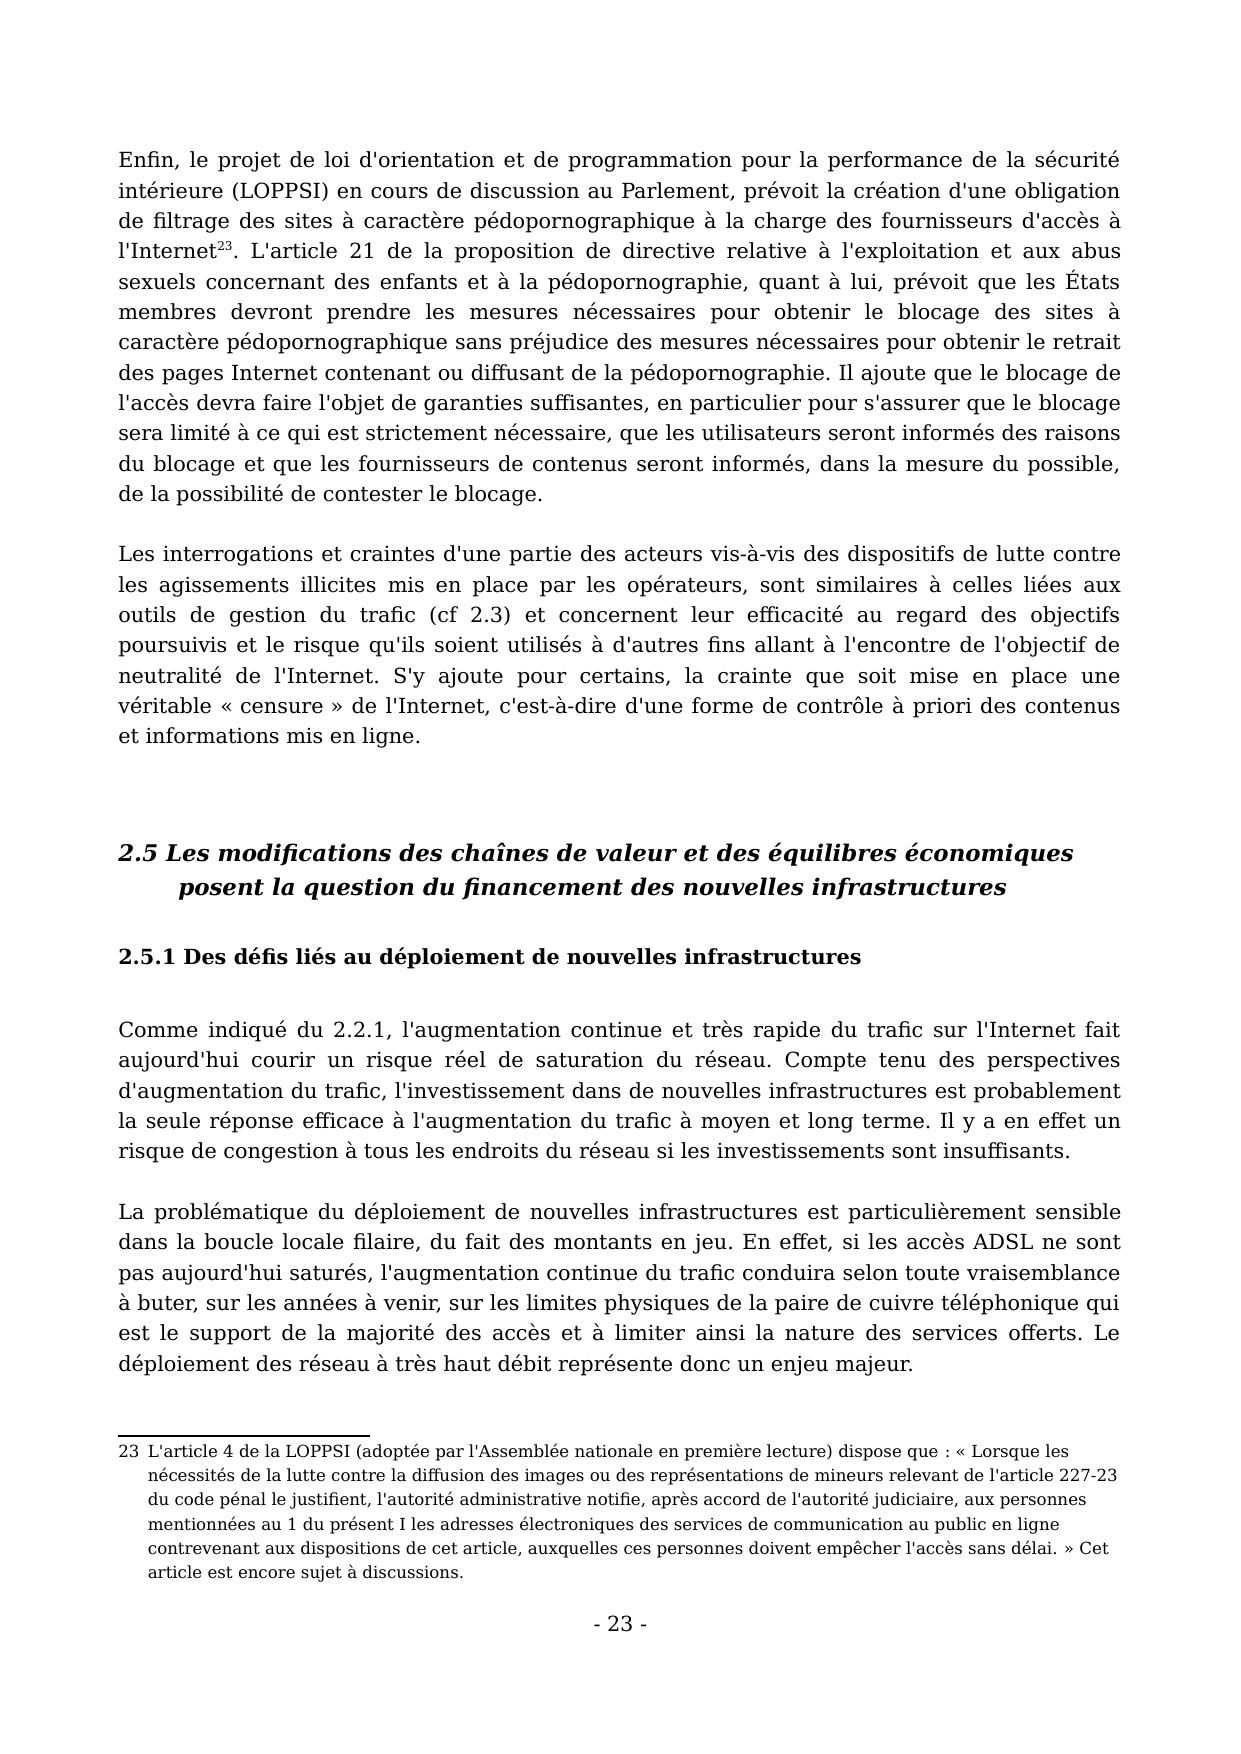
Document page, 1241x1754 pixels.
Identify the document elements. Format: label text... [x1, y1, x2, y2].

text Comme indiqué du 2.2.1, l'augmentation continue et très rapide du trafic sur l'Internet fait aujourd'hui courir un risque réel de saturation du réseau. Compte tenu des perspectives d'augmentation du trafic, l'investissement dans de nouvelles infrastructures est probablement la seule réponse efficace à l'augmentation du trafic à moyen et long terme. Il y a en effet un risque de congestion à tous les endroits du réseau si les investissements sont insuffisants. [118, 1018, 1122, 1164]
text L'article 4 de la LOPPSI (adoptée par l'Assemblée nationale en première lecture) dispose que : « Lorsque les nécessités de la lutte contre la diffusion des images ou des représentations de mineurs relevant de l'article 227-23 du code pénal le justifient, l'autorité administrative notifie, après accord de l'autorité judiciaire, aux personnes mentionnées au 1 du présent I les adresses électroniques des services de communication au public en ligne contrevenant aux dispositions de cet article, auxquelles ces personnes doivent empêcher l'accès sans délai. » Cet article est encore sujet à discussions. [118, 1442, 1122, 1582]
text Enfin, le projet de loi d'orientation et de programmation pour la performance de la sécurité intérieure (LOPPSI) en cours de discussion au Parlement, prévoit la création d'une obligation de filtrage des sites à caractère pédopornographique à la charge des fournisseurs d'accès à l'Internet. L'article 21 de la proposition de directive relative à l'exploitation et aux abus sexuels concernant des enfants et à la pédopornographie, quant à lui, prévoit que les États membres devront prendre les mesures nécessaires pour obtenir le blocage des sites à caractère pédopornographique sans préjudice des mesures nécessaires pour obtenir le retrait des pages Internet contenant ou diffusant de la pédopornographie. Il ajoute que le blocage de l'accès devra faire l'objet de garanties suffisantes, en particulier pour s'assurer que le blocage sera limité à ce qui est strictement nécessaire, que les utilisateurs seront informés des raisons du blocage et que les fournisseurs de contenus seront informés, dans la mesure du possible, de la possibilité de contester le blocage. [118, 148, 1122, 506]
text La problématique du déploiement de nouvelles infrastructures est particulièrement sensible dans la boucle locale filaire, du fait des montants en jeu. En effet, si les accès ADSL ne sont pas aujourd'hui saturés, l'augmentation continue du trafic conduira selon toute vraisemblance à buter, sur les années à venir, sur les limites physiques de la paire de cuivre téléphonique qui est le support de la majorité des accès et à limiter ainsi la nature des services offerts. Le déploiement des réseau à très haut débit représente donc un enjeu majeur. [118, 1200, 1122, 1376]
subtitle 2.5.1 Des défis liés au déploiement de nouvelles infrastructures [118, 945, 1122, 969]
text Les interrogations et craintes d'une partie des acteurs vis-à-vis des dispositifs de lutte contre les agissements illicites mis en place par les opérateurs, sont similaires à celles liées aux outils de gestion du trafic (cf 2.3) et concernent leur efficacité au regard des objectifs poursuivis et le risque qu'ils soient utilisés à d'autres fins allant à l'encontre de l'objectif de neutralité de l'Internet. S'y ajoute pour certains, la crainte que soit mise en place une véritable « censure » de l'Internet, c'est-à-dire d'une forme de contrôle à priori des contenus et informations mis en ligne. [118, 542, 1122, 749]
subtitle 2.5 Les modifications des chaînes de valeur et des équilibres économiques posent la question du financement des nouvelles infrastructures [118, 840, 1122, 901]
